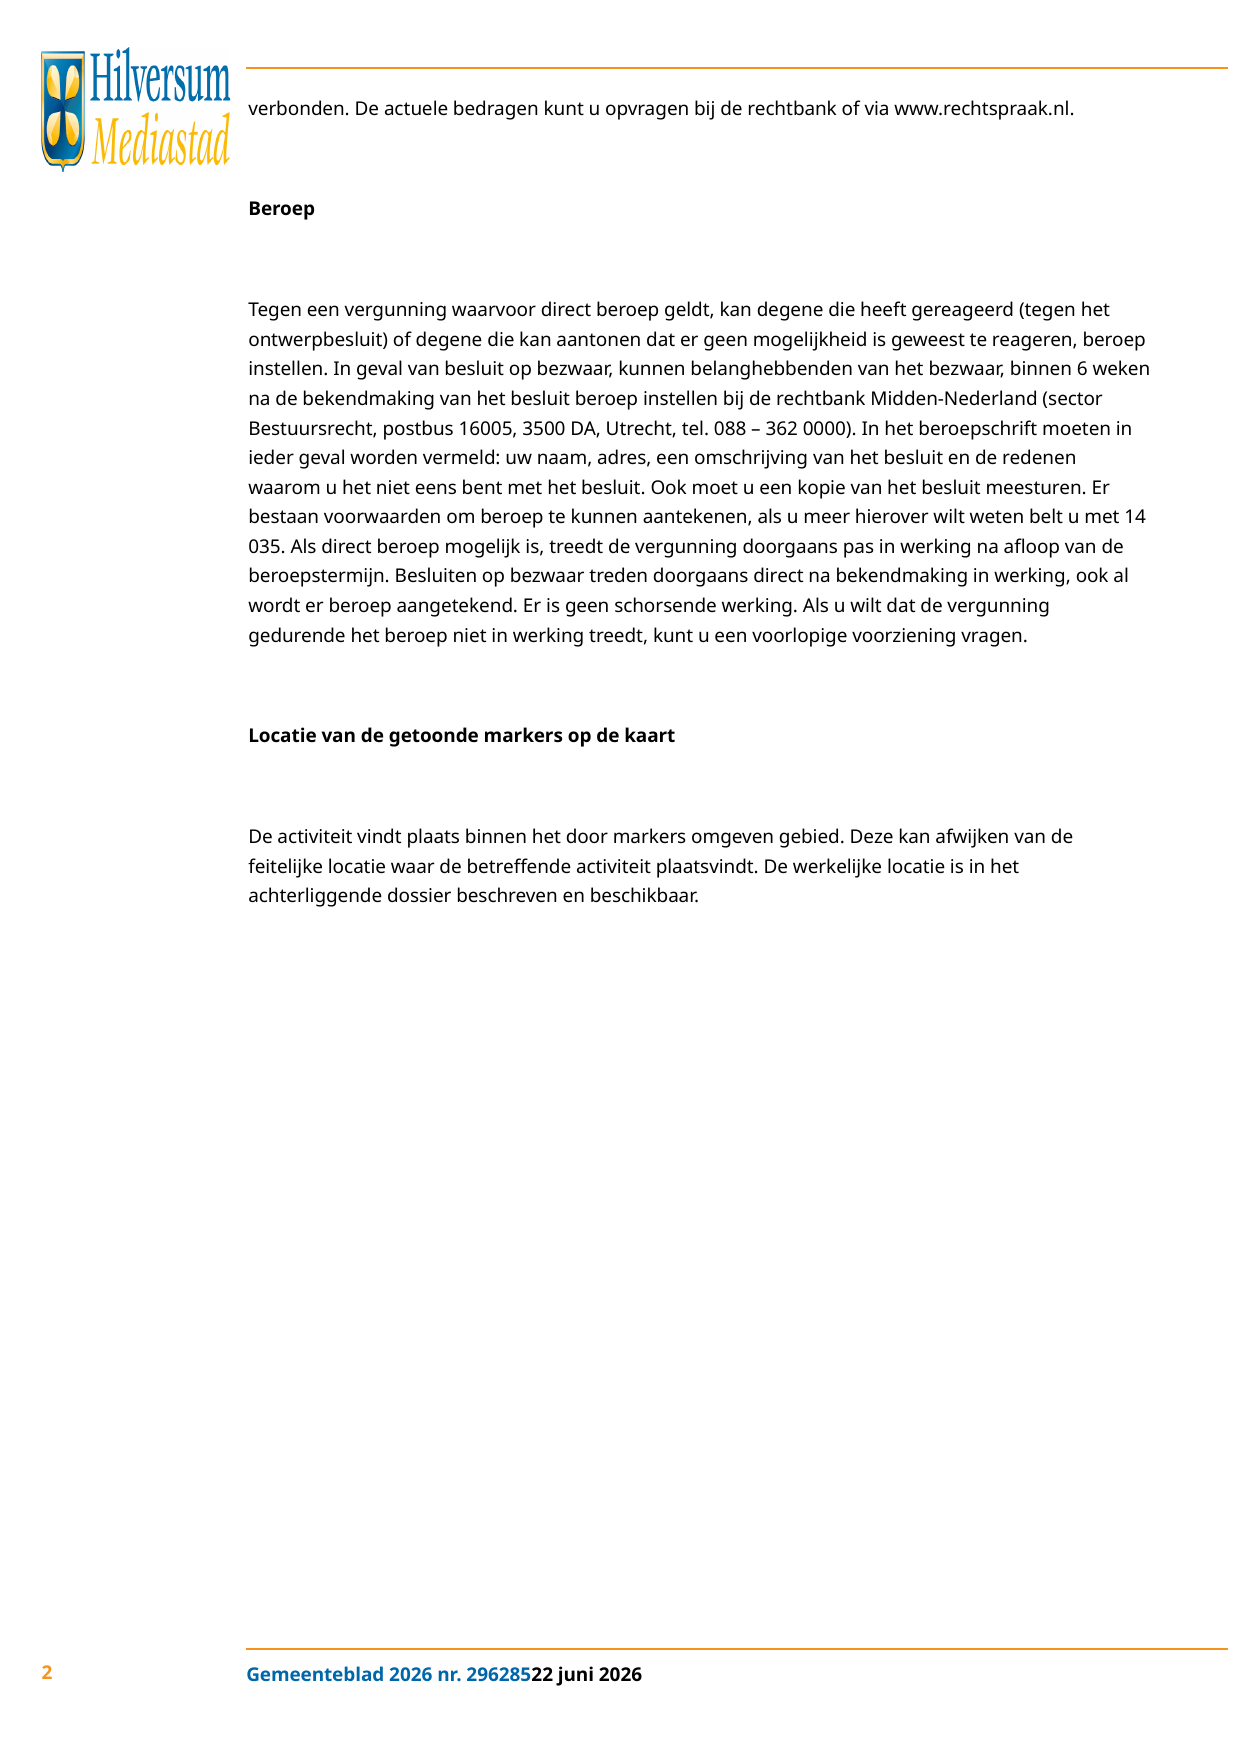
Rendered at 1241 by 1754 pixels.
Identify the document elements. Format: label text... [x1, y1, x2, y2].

text Locatie van de getoonde markers op de kaart [248, 723, 1152, 748]
text verbonden. De actuele bedragen kunt u opvragen bij de rechtbank of via www.rechtspraak.nl. [248, 95, 1152, 121]
text Beroep [248, 196, 1152, 221]
text Tegen een vergunning waarvoor direct beroep geldt, kan degene die heeft gereageerd (tegen het ontwerpbesluit) of degene die kan aantonen dat er geen mogelijkheid is geweest te reageren, beroep instellen. In geval van besluit op bezwaar, kunnen belanghebbenden van het bezwaar, binnen 6 weken na de bekendmaking van het besluit beroep instellen bij de rechtbank Midden-Nederland (sector Bestuursrecht, postbus 16005, 3500 DA, Utrecht, tel. 088 – 362 0000). In het beroepschrift moeten in ieder geval worden vermeld: uw naam, adres, een omschrijving van het besluit en de redenen waarom u het niet eens bent met het besluit. Ook moet u een kopie van het besluit meesturen. Er bestaan voorwaarden om beroep te kunnen aantekenen, als u meer hierover wilt weten belt u met 14 035. Als direct beroep mogelijk is, treedt de vergunning doorgaans pas in werking na afloop van de beroepstermijn. Besluiten op bezwaar treden doorgaans direct na bekendmaking in werking, ook al wordt er beroep aangetekend. Er is geen schorsende werking. Als u wilt dat de vergunning gedurende het beroep niet in werking treedt, kunt u een voorlopige voorziening vragen. [248, 296, 1152, 648]
picture [41, 47, 231, 172]
text De activiteit vindt plaats binnen het door markers omgeven gebied. Deze kan afwijken van de feitelijke locatie waar de betreffende activiteit plaatsvindt. De werkelijke locatie is in het achterliggende dossier beschreven en beschikbaar. [248, 823, 1152, 908]
